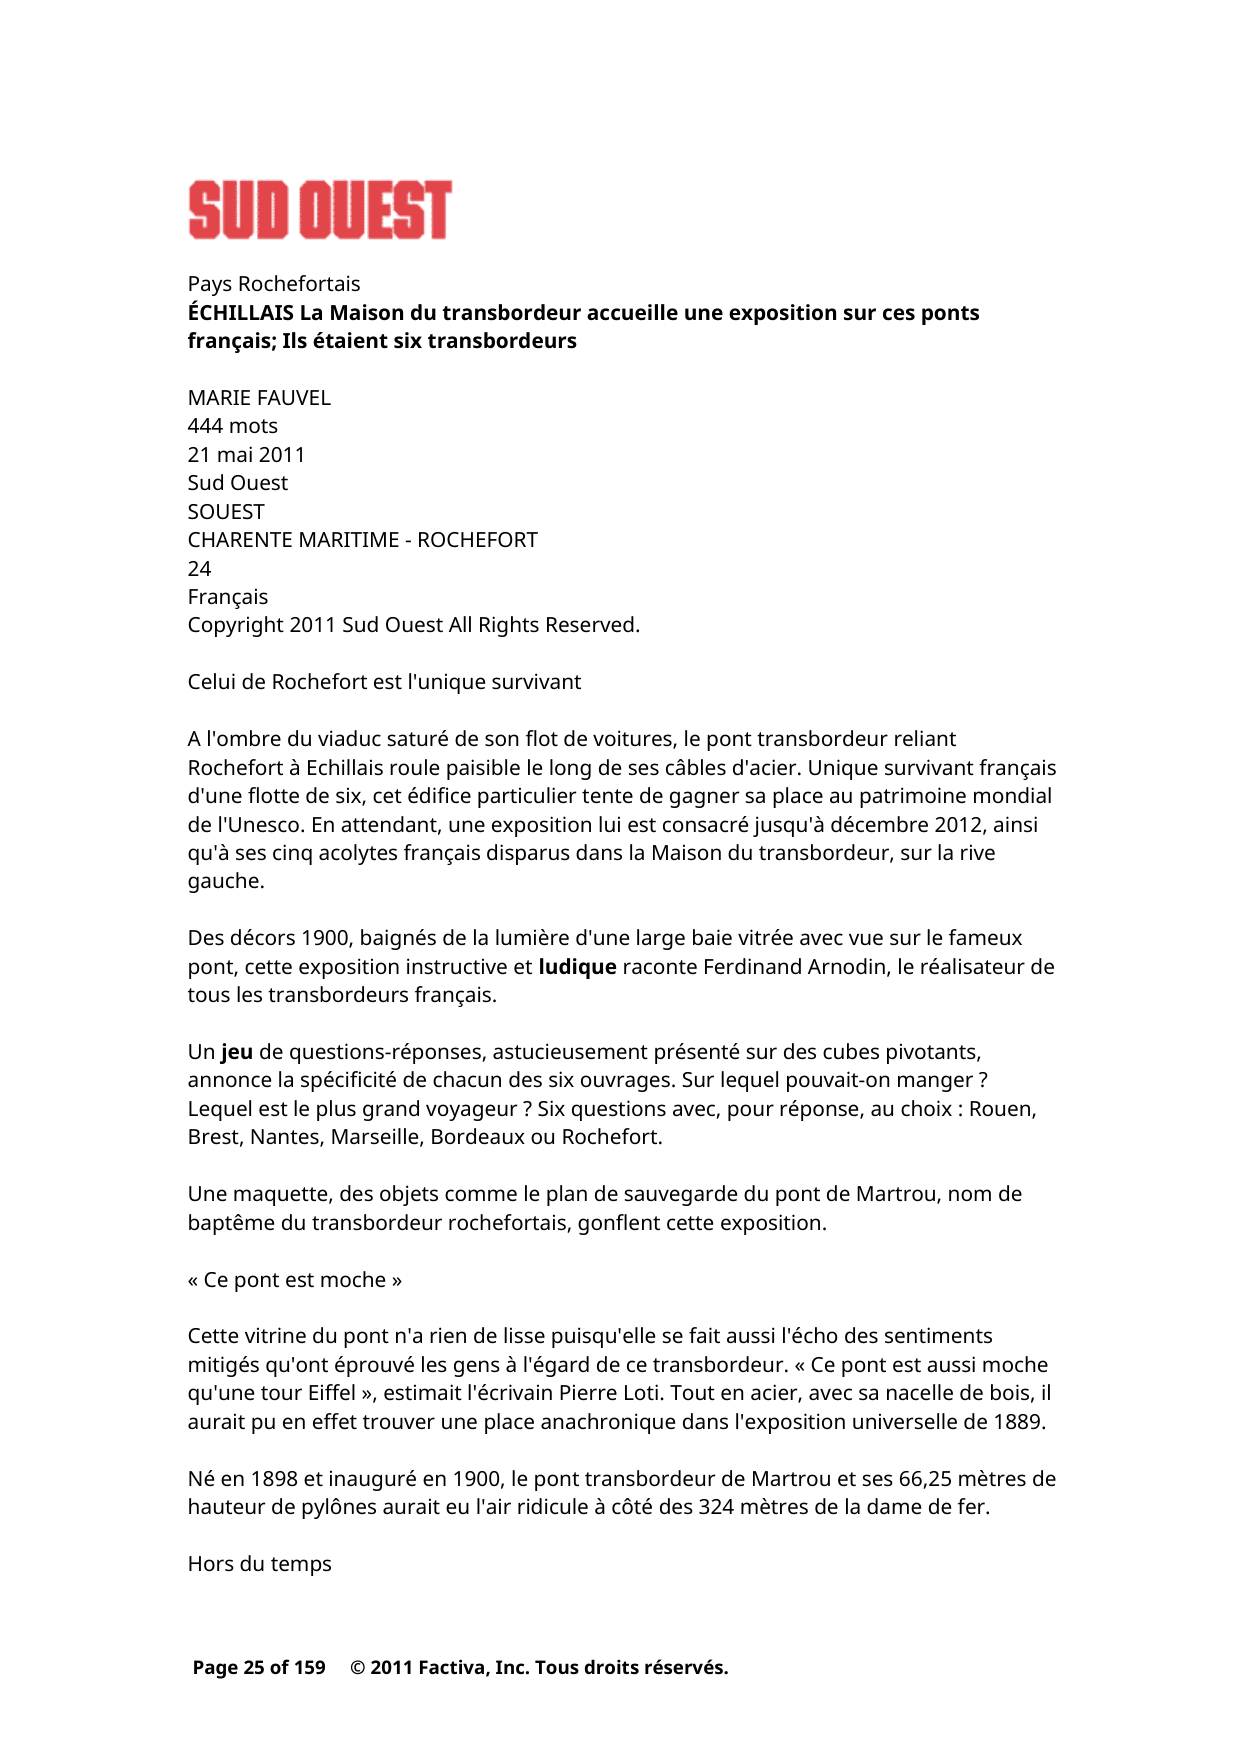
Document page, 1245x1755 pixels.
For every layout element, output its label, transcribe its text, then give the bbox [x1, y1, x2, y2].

text SOUEST [187, 497, 1057, 525]
text Celui de Rochefort est l'unique survivant [187, 667, 1057, 696]
text Copyright 2011 Sud Ouest All Rights Reserved. [187, 611, 1057, 639]
text Une maquette, des objets comme le plan de sauvegarde du pont de Martrou, nom de baptême du transbordeur rochefortais, gonflent cette exposition. [187, 1179, 1057, 1236]
text Sud Ouest [187, 468, 1057, 497]
text 21 mai 2011 [187, 440, 1057, 468]
text 444 mots [187, 412, 1057, 440]
text Hors du temps [187, 1549, 1057, 1577]
picture [187, 178, 454, 241]
text « Ce pont est moche » [187, 1265, 1057, 1293]
text Français [187, 582, 1057, 611]
text Pays Rochefortais [187, 269, 1057, 298]
text Né en 1898 et inauguré en 1900, le pont transbordeur de Martrou et ses 66,25 mètres de hauteur de pylônes aurait eu l'air ridicule à côté des 324 mètres de la dame de fer. [187, 1464, 1057, 1521]
text MARIE FAUVEL [187, 383, 1057, 412]
text 24 [187, 554, 1057, 582]
text Cette vitrine du pont n'a rien de lisse puisqu'elle se fait aussi l'écho des sentiments mitigés qu'ont éprouvé les gens à l'égard de ce transbordeur. « Ce pont est aussi moche qu'une tour Eiffel », estimait l'écrivain Pierre Loti. Tout en acier, avec sa nacelle de bois, il aurait pu en effet trouver une place anachronique dans l'exposition universelle de 1889. [187, 1322, 1057, 1435]
text Un jeu de questions-réponses, astucieusement présenté sur des cubes pivotants, annonce la spécificité de chacun des six ouvrages. Sur lequel pouvait-on manger ? Lequel est le plus grand voyageur ? Six questions avec, pour réponse, au choix : Rouen, Brest, Nantes, Marseille, Bordeaux ou Rochefort. [187, 1037, 1057, 1151]
text A l'ombre du viaduc saturé de son flot de voitures, le pont transbordeur reliant Rochefort à Echillais roule paisible le long de ses câbles d'acier. Unique survivant français d'une flotte de six, cet édifice particulier tente de gagner sa place au patrimoine mondial de l'Unesco. En attendant, une exposition lui est consacré jusqu'à décembre 2012, ainsi qu'à ses cinq acolytes français disparus dans la Maison du transbordeur, sur la rive gauche. [187, 724, 1057, 895]
text Des décors 1900, baignés de la lumière d'une large baie vitrée avec vue sur le fameux pont, cette exposition instructive et ludique raconte Ferdinand Arnodin, le réalisateur de tous les transbordeurs français. [187, 923, 1057, 1009]
text CHARENTE MARITIME - ROCHEFORT [187, 525, 1057, 554]
text ÉCHILLAIS La Maison du transbordeur accueille une exposition sur ces ponts français; Ils étaient six transbordeurs [187, 298, 1057, 355]
